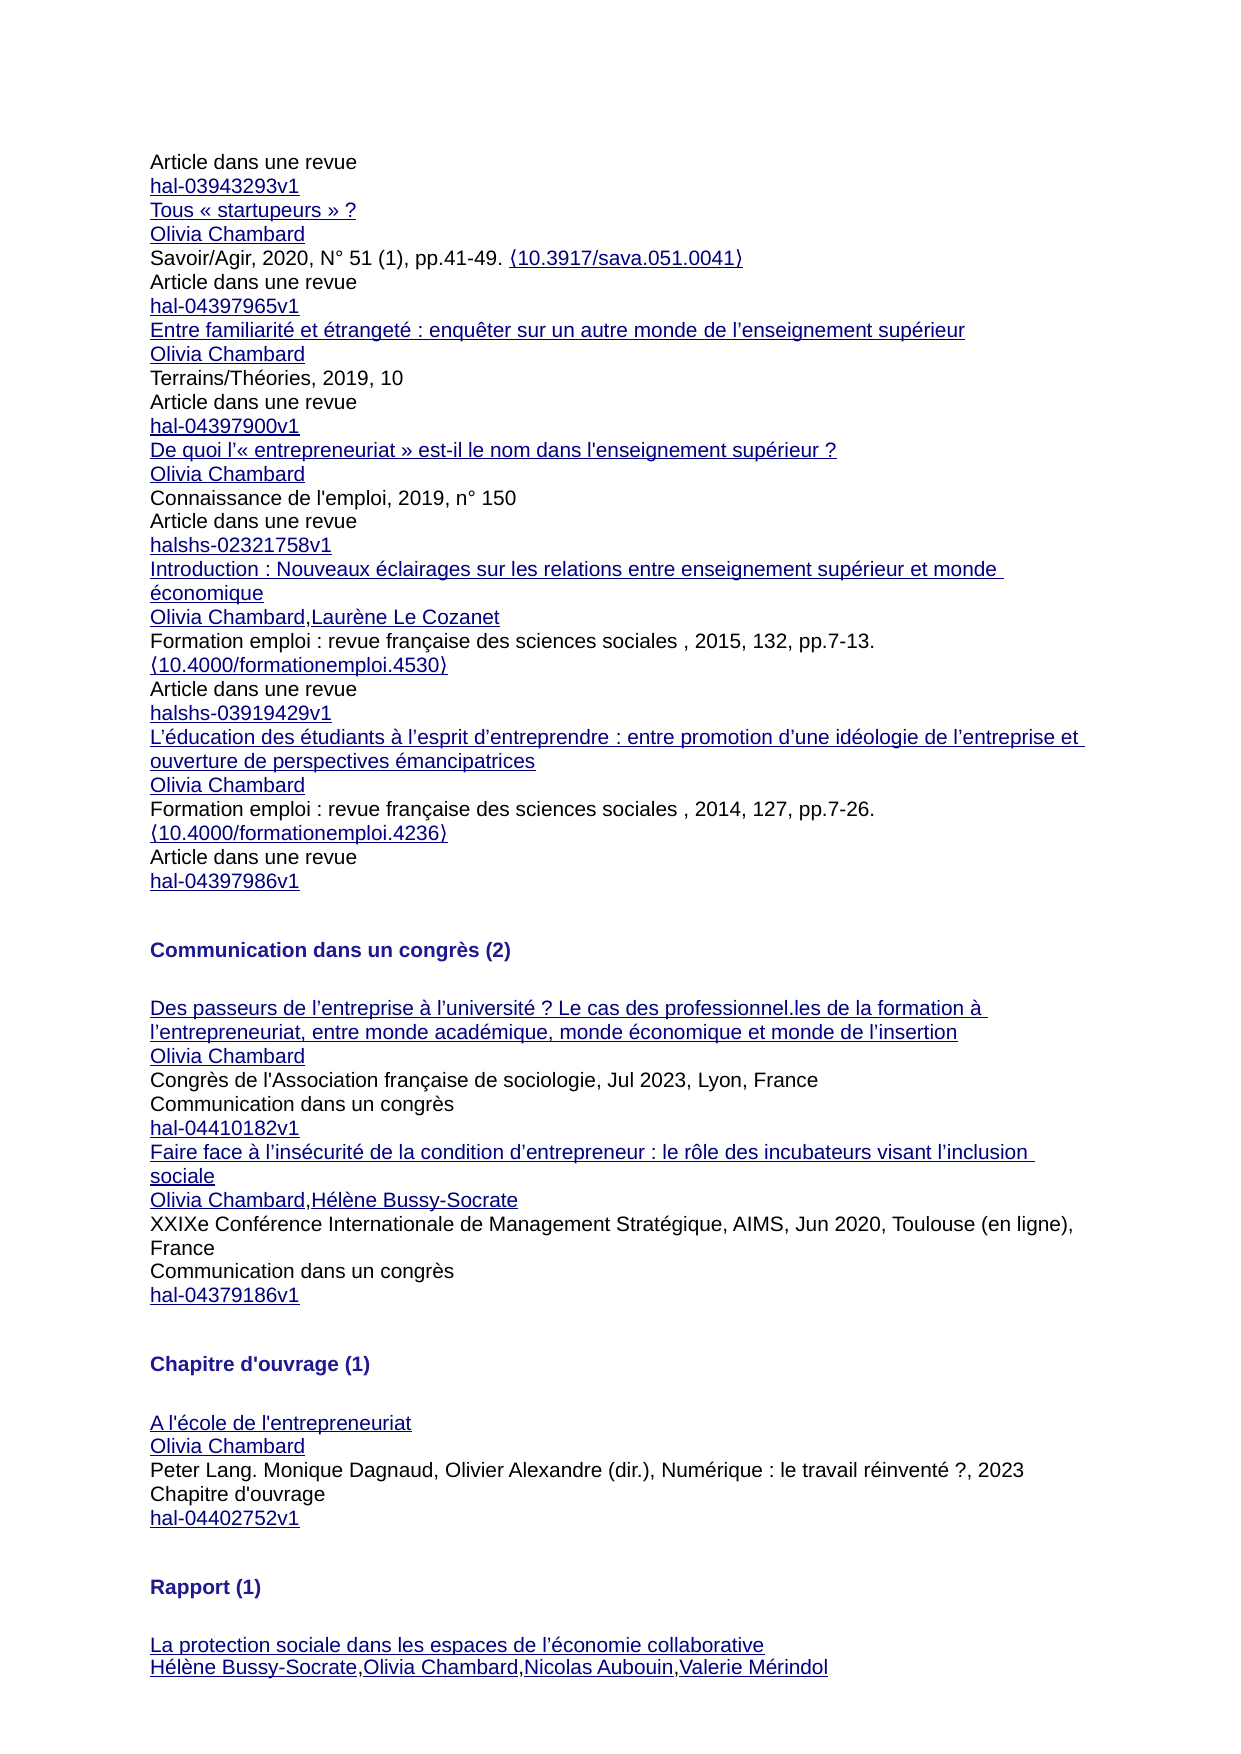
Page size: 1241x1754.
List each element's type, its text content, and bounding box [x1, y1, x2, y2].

table_header La protection sociale dans les espaces de l’économie collaborative Hélène Bussy-Socrate,Olivia Chambard,Nicolas Aubouin,Valerie Mérindol [150, 1633, 1090, 1679]
table_header A l'école de l'entrepreneuriat Olivia Chambard Peter Lang. Monique Dagnaud, Olivier Alexandre (dir.), Numérique : le travail réinventé ?, 2023 Chapitre d'ouvrage hal-04402752v1 [150, 1410, 1090, 1530]
table_cell L’éducation des étudiants à l’esprit d’entreprendre : entre promotion d’une idéologie de l’entreprise et ouverture de perspectives émancipatrices Olivia Chambard Formation emploi : revue française des sciences sociales , 2014, 127, pp.7-26. ⟨10.4000/formationemploi.4236⟩ Article dans une revue hal-04397986v1 [150, 725, 1090, 893]
table_header Des passeurs de l’entreprise à l’université ? Le cas des professionnel.les de la formation à l’entrepreneuriat, entre monde académique, monde économique et monde de l’insertion Olivia Chambard Congrès de l'Association française de sociologie, Jul 2023, Lyon, France Communication dans un congrès hal-04410182v1 [150, 996, 1090, 1139]
table_cell Tous « startupeurs » ? Olivia Chambard Savoir/Agir, 2020, N° 51 (1), pp.41-49. ⟨10.3917/sava.051.0041⟩ Article dans une revue hal-04397965v1 [150, 198, 1090, 318]
table_cell Faire face à l’insécurité de la condition d’entrepreneur : le rôle des incubateurs visant l’inclusion sociale Olivia Chambard,Hélène Bussy-Socrate XXIXe Conférence Internationale de Management Stratégique, AIMS, Jun 2020, Toulouse (en ligne), France Communication dans un congrès hal-04379186v1 [150, 1140, 1090, 1307]
subtitle Rapport (1) [150, 1575, 1090, 1599]
subtitle Chapitre d'ouvrage (1) [150, 1352, 1090, 1376]
subtitle Communication dans un congrès (2) [150, 937, 1090, 961]
table_cell De quoi l’« entrepreneuriat » est-il le nom dans l'enseignement supérieur ? Olivia Chambard Connaissance de l'emploi, 2019, n° 150 Article dans une revue halshs-02321758v1 [150, 438, 1090, 557]
table_cell Introduction : Nouveaux éclairages sur les relations entre enseignement supérieur et monde économique Olivia Chambard,Laurène Le Cozanet Formation emploi : revue française des sciences sociales , 2015, 132, pp.7-13. ⟨10.4000/formationemploi.4530⟩ Article dans une revue halshs-03919429v1 [150, 557, 1090, 725]
table_cell Article dans une revue hal-03943293v1 [150, 150, 1090, 198]
table_cell Entre familiarité et étrangeté : enquêter sur un autre monde de l’enseignement supérieur Olivia Chambard Terrains/Théories, 2019, 10 Article dans une revue hal-04397900v1 [150, 318, 1090, 437]
